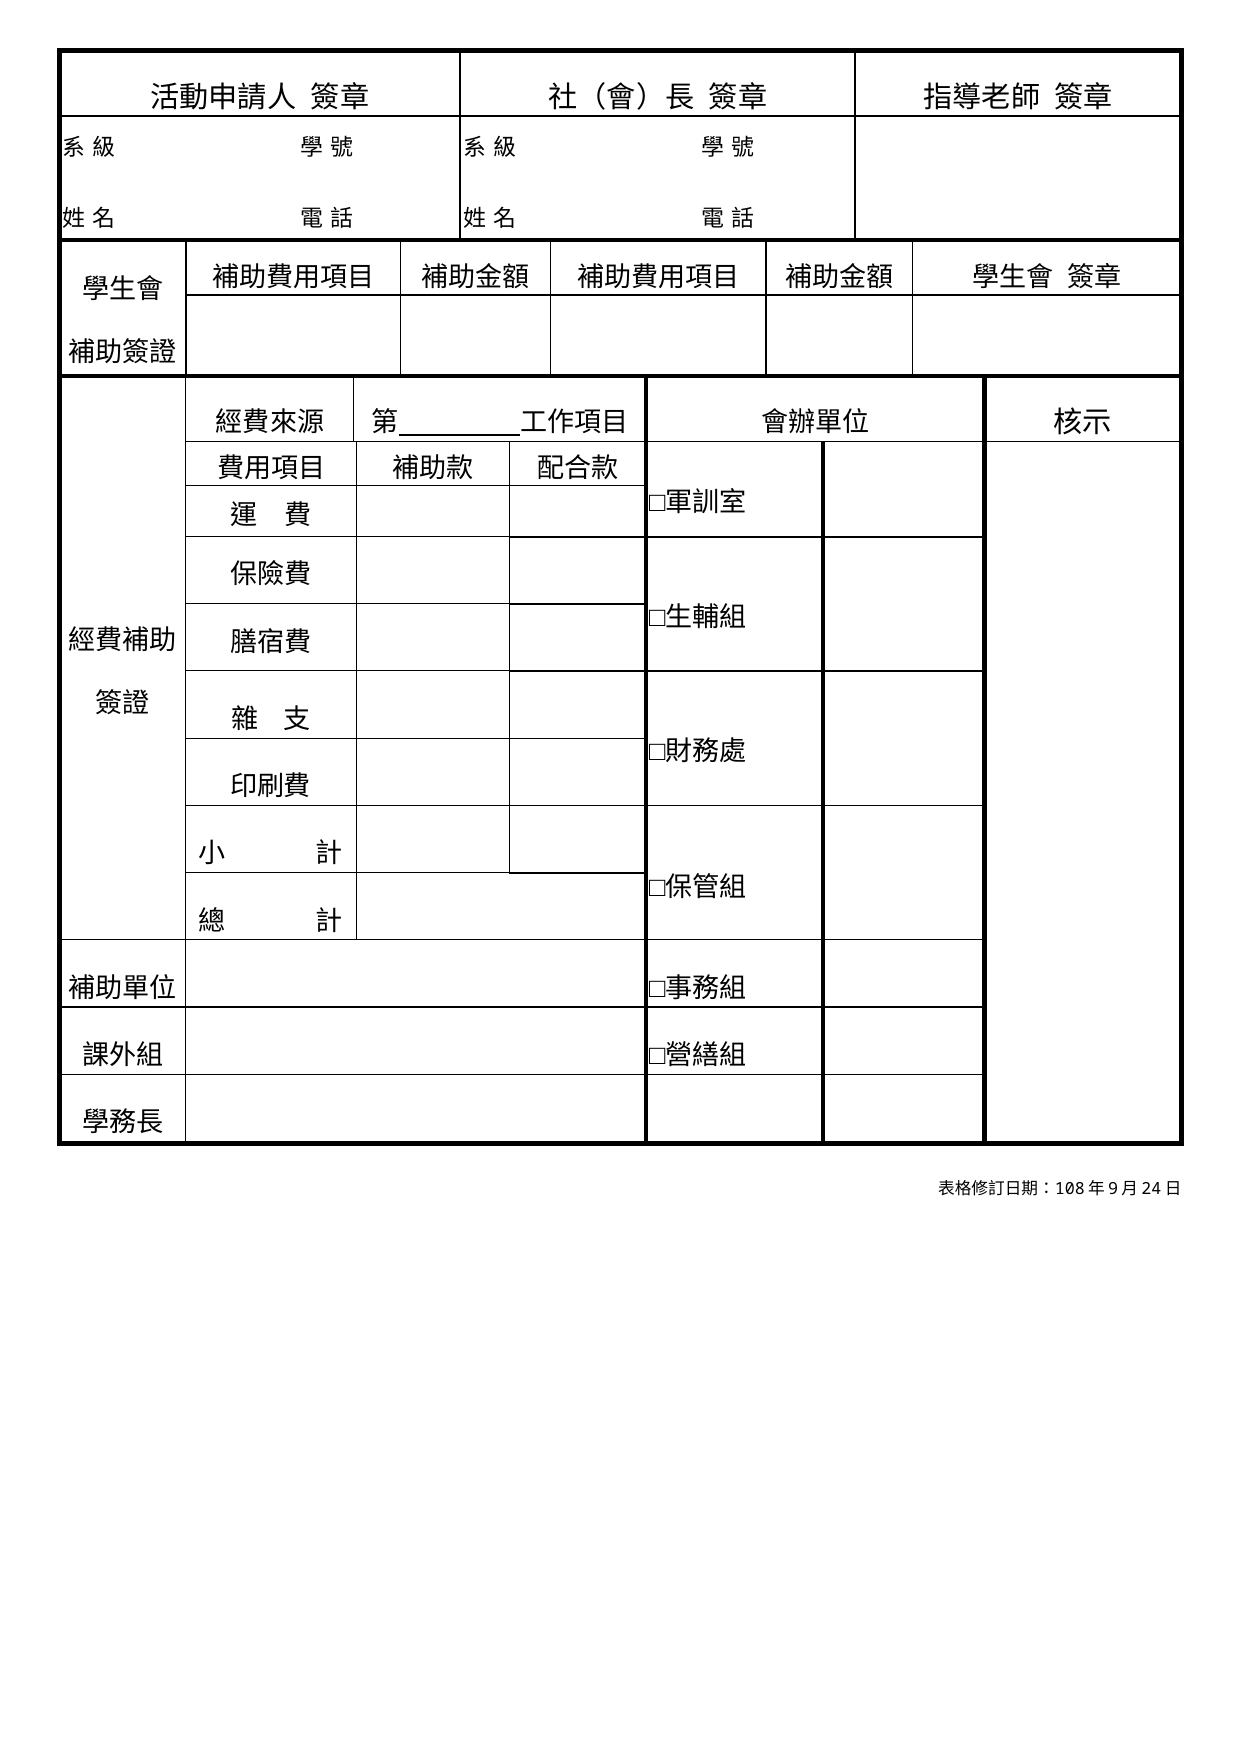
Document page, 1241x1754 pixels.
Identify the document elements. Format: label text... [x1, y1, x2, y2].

table_cell 社（會）長 簽章 [461, 53, 854, 115]
table_cell 補助款 [357, 442, 509, 485]
table_cell 補助費用項目 [187, 242, 400, 294]
table_cell 補助金額 [767, 242, 912, 294]
table_cell [510, 739, 644, 805]
table_cell [825, 672, 982, 805]
table_cell [510, 806, 644, 872]
table_cell [357, 671, 509, 738]
table_cell 保險費 [186, 537, 356, 603]
table_cell 經費補助 簽證 [62, 378, 185, 939]
table_cell 配合款 [510, 442, 644, 485]
text 表格修訂日期：108年9月24日 [59, 1146, 1181, 1208]
table_cell [648, 1075, 821, 1141]
table_cell [357, 486, 509, 536]
table_cell 經費來源 [186, 378, 353, 441]
table_cell 印刷費 [186, 739, 356, 805]
table_cell 課外組 [62, 1008, 185, 1073]
table_cell [825, 442, 982, 536]
table_cell 活動申請人 簽章 [62, 53, 459, 115]
table_cell 指導老師 簽章 [856, 53, 1179, 115]
table_cell 費用項目 [186, 442, 356, 485]
table_cell [186, 1008, 644, 1073]
table_cell [510, 605, 644, 670]
table_cell [357, 537, 509, 603]
table_cell [767, 296, 912, 374]
table_cell 雜 支 [186, 671, 356, 738]
table_cell [551, 296, 765, 374]
table_cell 小 計 [186, 806, 356, 872]
table_cell [186, 1075, 644, 1141]
table_cell 運 費 [186, 486, 356, 536]
table_cell □保管組 [648, 806, 821, 939]
table_cell 核示 [987, 378, 1179, 441]
table_cell □軍訓室 [648, 442, 821, 536]
table_cell [825, 538, 982, 670]
table_cell 系 級 學 號 姓 名 電 話 [62, 117, 459, 237]
table_cell [825, 806, 982, 939]
table_cell [187, 296, 400, 374]
table_cell [825, 1075, 982, 1141]
table_cell 學務長 [62, 1075, 185, 1141]
table_cell 第 工作項目 [354, 378, 644, 441]
table_cell 膳宿費 [186, 604, 356, 670]
table_cell [856, 117, 1179, 237]
table_cell □事務組 [648, 940, 821, 1006]
table_cell [825, 940, 982, 1006]
table_cell [357, 873, 644, 939]
table_cell [186, 940, 644, 1006]
table_cell 學生會 簽章 [913, 242, 1179, 294]
table_cell 學生會 補助簽證 [62, 242, 185, 374]
table_cell 會辦單位 [648, 378, 982, 441]
table_cell [357, 739, 509, 805]
table_cell 系 級 學 號 姓 名 電 話 [461, 117, 854, 237]
table_cell [987, 442, 1179, 1141]
table_cell 總 計 [186, 873, 356, 939]
table_cell 補助金額 [401, 242, 550, 294]
table_cell 補助單位 [62, 940, 185, 1006]
table_cell [825, 1008, 982, 1073]
table_cell 補助費用項目 [551, 242, 765, 294]
table_cell [357, 604, 509, 670]
table_cell □生輔組 [648, 538, 821, 670]
table_cell [510, 486, 644, 536]
table_cell [357, 806, 509, 872]
table_cell [401, 296, 550, 374]
table_cell [510, 672, 644, 738]
table_cell □財務處 [648, 672, 821, 805]
table_cell □營繕組 [648, 1008, 821, 1073]
table_cell [913, 296, 1179, 374]
table_cell [510, 538, 644, 603]
